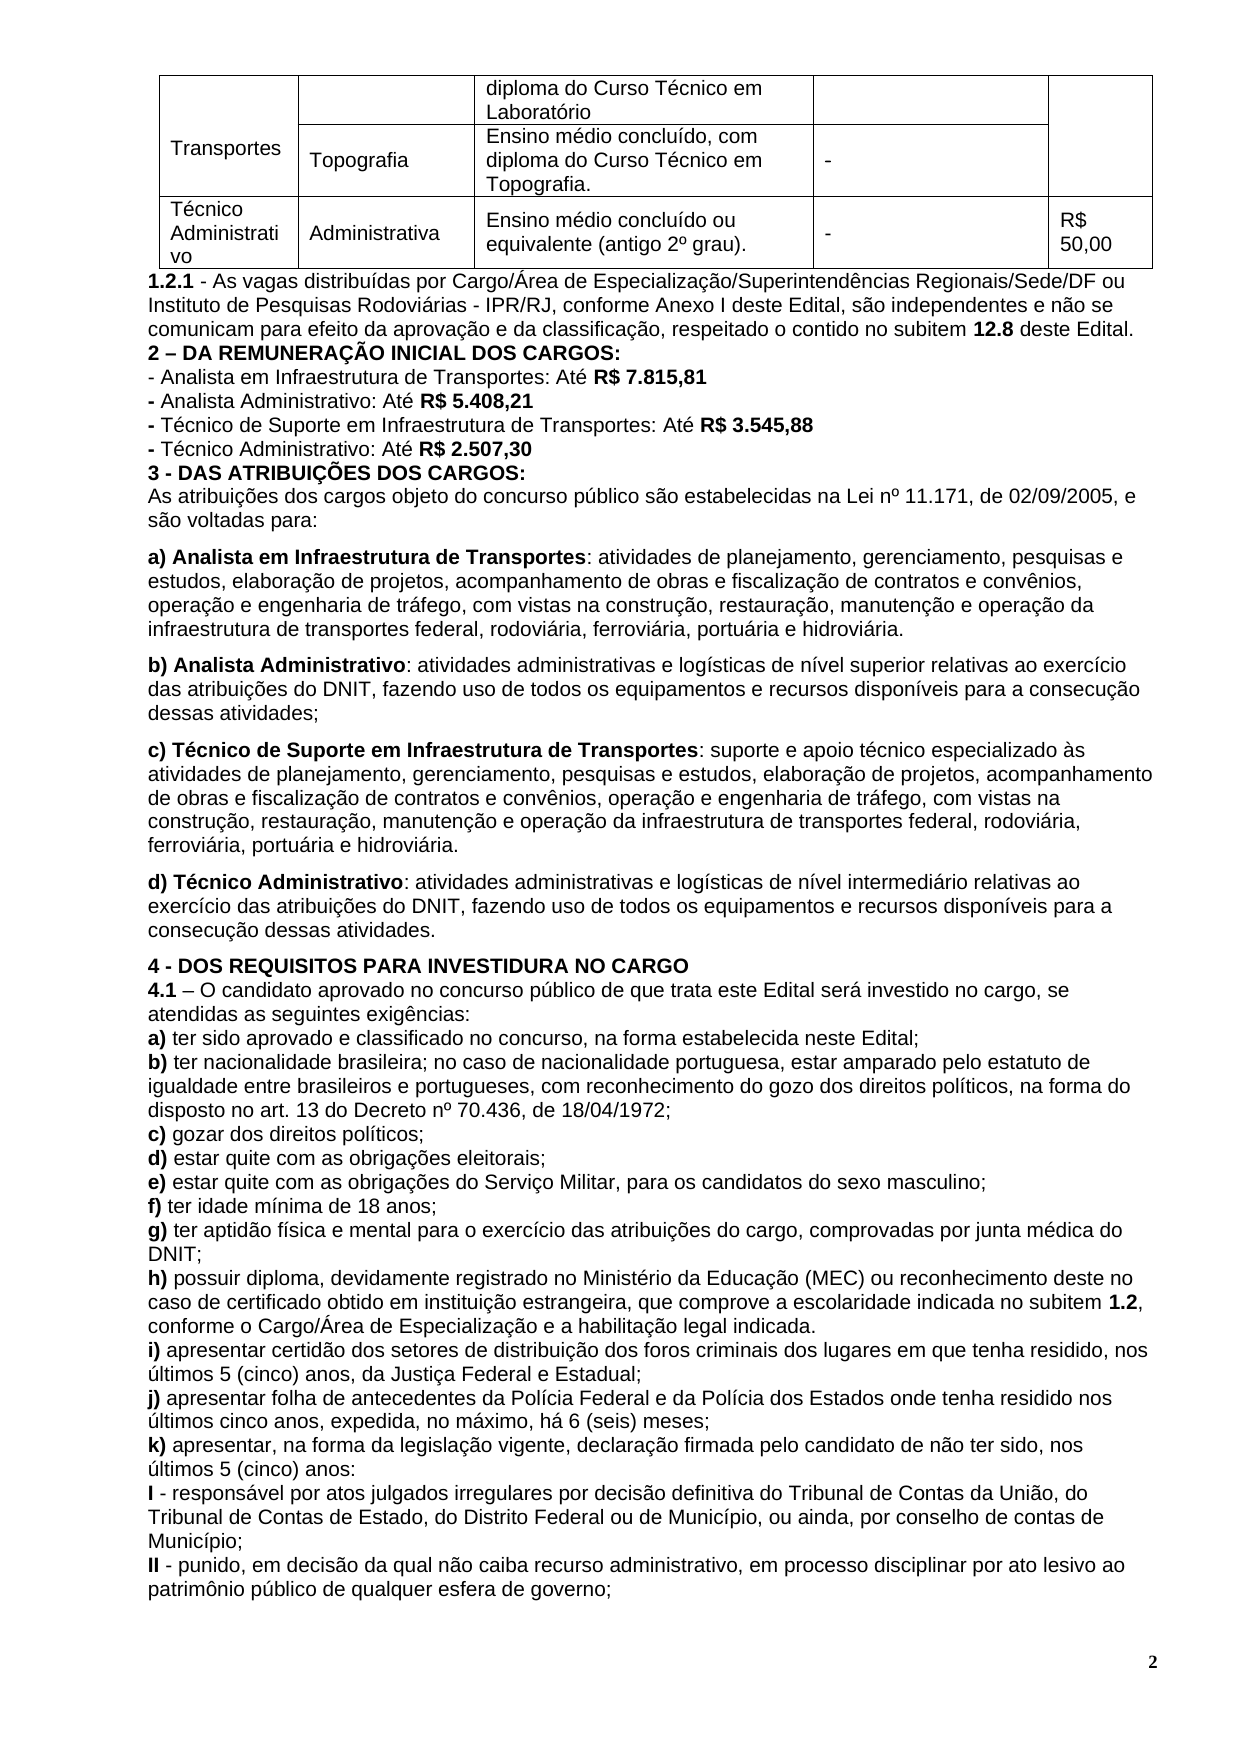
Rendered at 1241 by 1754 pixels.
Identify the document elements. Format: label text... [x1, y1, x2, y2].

text d) Técnico Administrativo: atividades administrativas e logísticas de nível intermediário relativas ao exercício das atribuições do DNIT, fazendo uso de todos os equipamentos e recursos disponíveis para a consecução dessas atividades. [148, 870, 1157, 942]
text i) apresentar certidão dos setores de distribuição dos foros criminais dos lugares em que tenha residido, nos últimos 5 (cinco) anos, da Justiça Federal e Estadual; [148, 1337, 1155, 1385]
text f) ter idade mínima de 18 anos; [148, 1194, 1155, 1218]
text g) ter aptidão física e mental para o exercício das atribuições do cargo, comprovadas por junta médica do DNIT; [148, 1218, 1155, 1266]
text e) estar quite com as obrigações do Serviço Militar, para os candidatos do sexo masculino; [148, 1170, 1155, 1194]
text - Analista em Infraestrutura de Transportes: Até R$ 7.815,81 [148, 364, 1155, 388]
text j) apresentar folha de antecedentes da Polícia Federal e da Polícia dos Estados onde tenha residido nos últimos cinco anos, expedida, no máximo, há 6 (seis) meses; [148, 1385, 1155, 1433]
table_cell Administrativa [299, 197, 474, 268]
text II - punido, em decisão da qual não caiba recurso administrativo, em processo disciplinar por ato lesivo ao patrimônio público de qualquer esfera de governo; [148, 1553, 1155, 1601]
table_cell diploma do Curso Técnico em Laboratório [475, 76, 813, 123]
table_cell Ensino médio concluído, com diploma do Curso Técnico em Topografia. [475, 125, 813, 196]
text c) gozar dos direitos políticos; [148, 1122, 1155, 1146]
table_cell R$ 50,00 [1049, 197, 1152, 268]
table_cell Topografia [299, 125, 474, 196]
text 4.1 – O candidato aprovado no concurso público de que trata este Edital será investido no cargo, se atendidas as seguintes exigências: [148, 978, 1157, 1026]
table_cell Técnico Administrativo [160, 197, 298, 268]
table_cell [299, 76, 474, 123]
text b) ter nacionalidade brasileira; no caso de nacionalidade portuguesa, estar amparado pelo estatuto de igualdade entre brasileiros e portugueses, com reconhecimento do gozo dos direitos políticos, na forma do disposto no art. 13 do Decreto nº 70.436, de 18/04/1972; [148, 1050, 1155, 1122]
text 1.2.1 - As vagas distribuídas por Cargo/Área de Especialização/Superintendências Regionais/Sede/DF ou Instituto de Pesquisas Rodoviárias - IPR/RJ, conforme Anexo I deste Edital, são independentes e não se comunicam para efeito da aprovação e da classificação, respeitado o contido no subitem 12.8 deste Edital. [148, 269, 1155, 341]
text a) Analista em Infraestrutura de Transportes: atividades de planejamento, gerenciamento, pesquisas e estudos, elaboração de projetos, acompanhamento de obras e fiscalização de contratos e convênios, operação e engenharia de tráfego, com vistas na construção, restauração, manutenção e operação da infraestrutura de transportes federal, rodoviária, ferroviária, portuária e hidroviária. [148, 545, 1157, 641]
table_cell Ensino médio concluído ou equivalente (antigo 2º grau). [475, 197, 813, 268]
text k) apresentar, na forma da legislação vigente, declaração firmada pelo candidato de não ter sido, nos últimos 5 (cinco) anos: [148, 1433, 1155, 1481]
table_cell - [814, 197, 1048, 268]
text h) possuir diploma, devidamente registrado no Ministério da Educação (MEC) ou reconhecimento deste no caso de certificado obtido em instituição estrangeira, que comprove a escolaridade indicada no subitem 1.2, conforme o Cargo/Área de Especialização e a habilitação legal indicada. [148, 1266, 1155, 1337]
text As atribuições dos cargos objeto do concurso público são estabelecidas na Lei nº 11.171, de 02/09/2005, e são voltadas para: [148, 484, 1157, 532]
text - Analista Administrativo: Até R$ 5.408,21 [148, 388, 1155, 412]
text a) ter sido aprovado e classificado no concurso, na forma estabelecida neste Edital; [148, 1026, 1155, 1050]
text 4 - DOS REQUISITOS PARA INVESTIDURA NO CARGO [148, 954, 1155, 978]
text 3 - DAS ATRIBUIÇÕES DOS CARGOS: [148, 460, 1157, 484]
table_cell - [814, 125, 1048, 196]
table_cell Transportes [160, 76, 298, 196]
table_cell - [814, 76, 1048, 123]
table_cell [1049, 76, 1152, 196]
text - Técnico de Suporte em Infraestrutura de Transportes: Até R$ 3.545,88 [148, 412, 1155, 436]
text c) Técnico de Suporte em Infraestrutura de Transportes: suporte e apoio técnico especializado às atividades de planejamento, gerenciamento, pesquisas e estudos, elaboração de projetos, acompanhamento de obras e fiscalização de contratos e convênios, operação e engenharia de tráfego, com vistas na construção, restauração, manutenção e operação da infraestrutura de transportes federal, rodoviária, ferroviária, portuária e hidroviária. [148, 737, 1157, 857]
text I - responsável por atos julgados irregulares por decisão definitiva do Tribunal de Contas da União, do Tribunal de Contas de Estado, do Distrito Federal ou de Município, ou ainda, por conselho de contas de Município; [148, 1481, 1155, 1553]
text 2 – DA REMUNERAÇÃO INICIAL DOS CARGOS: [148, 341, 1155, 364]
text - Técnico Administrativo: Até R$ 2.507,30 [148, 436, 1155, 460]
text b) Analista Administrativo: atividades administrativas e logísticas de nível superior relativas ao exercício das atribuições do DNIT, fazendo uso de todos os equipamentos e recursos disponíveis para a consecução dessas atividades; [148, 653, 1157, 725]
text d) estar quite com as obrigações eleitorais; [148, 1146, 1155, 1170]
